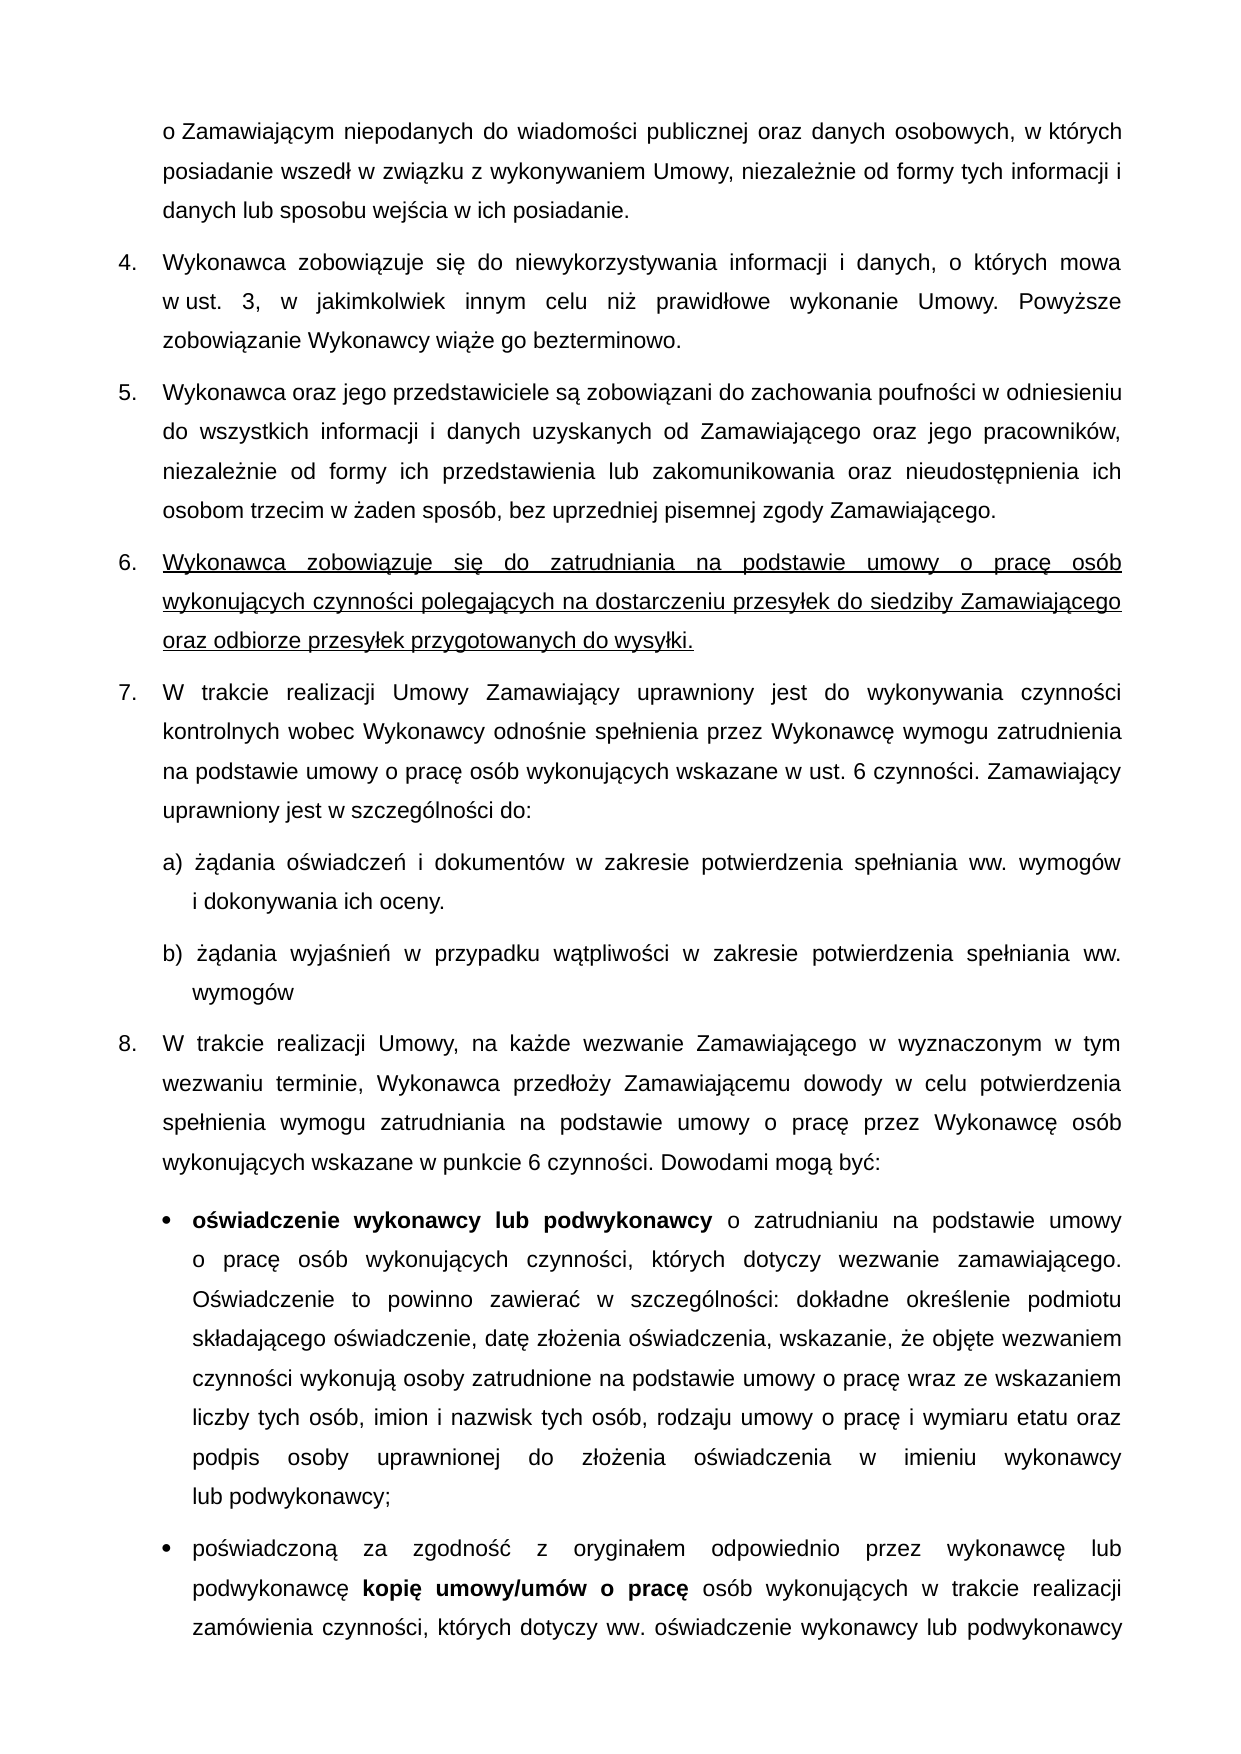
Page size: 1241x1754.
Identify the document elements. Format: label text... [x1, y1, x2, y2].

list W trakcie realizacji Umowy, na każde wezwanie Zamawiającego w wyznaczonym w tym wezwaniu terminie, Wykonawca przedłoży Zamawiającemu dowody w celu potwierdzenia spełnienia wymogu zatrudniania na podstawie umowy o pracę przez Wykonawcę osób wykonujących wskazane w punkcie 6 czynności. Dowodami mogą być: [118, 1030, 1122, 1175]
list Wykonawca zobowiązuje się do niewykorzystywania informacji i danych, o których mowa w ust. 3, w jakimkolwiek innym celu niż prawidłowe wykonanie Umowy. Powyższe zobowiązanie Wykonawcy wiąże go bezterminowo. [118, 248, 1122, 354]
text a) żądania oświadczeń i dokumentów w zakresie potwierdzenia spełniania ww. wymogów i dokonywania ich oceny. [162, 849, 1122, 914]
list Wykonawca zobowiązuje się do zatrudniania na podstawie umowy o pracę osób wykonujących czynności polegających na dostarczeniu przesyłek do siedziby Zamawiającego oraz odbiorze przesyłek przygotowanych do wysyłki. [118, 548, 1122, 654]
list poświadczoną za zgodność z oryginałem odpowiednio przez wykonawcę lub podwykonawcę kopię umowy/umów o pracę osób wykonujących w trakcie realizacji zamówienia czynności, których dotyczy ww. oświadczenie wykonawcy lub podwykonawcy [162, 1535, 1122, 1640]
list Wykonawca oraz jego przedstawiciele są zobowiązani do zachowania poufności w odniesieniu do wszystkich informacji i danych uzyskanych od Zamawiającego oraz jego pracowników, niezależnie od formy ich przedstawienia lub zakomunikowania oraz nieudostępnienia ich osobom trzecim w żaden sposób, bez uprzedniej pisemnej zgody Zamawiającego. [118, 379, 1122, 523]
list o Zamawiającym niepodanych do wiadomości publicznej oraz danych osobowych, w których posiadanie wszedł w związku z wykonywaniem Umowy, niezależnie od formy tych informacji i danych lub sposobu wejścia w ich posiadanie. [118, 118, 1122, 223]
list W trakcie realizacji Umowy Zamawiający uprawniony jest do wykonywania czynności kontrolnych wobec Wykonawcy odnośnie spełnienia przez Wykonawcę wymogu zatrudnienia na podstawie umowy o pracę osób wykonujących wskazane w ust. 6 czynności. Zamawiający uprawniony jest w szczególności do: [118, 679, 1122, 824]
text b) żądania wyjaśnień w przypadku wątpliwości w zakresie potwierdzenia spełniania ww. wymogów [162, 939, 1122, 1005]
list oświadczenie wykonawcy lub podwykonawcy o zatrudnianiu na podstawie umowy o pracę osób wykonujących czynności, których dotyczy wezwanie zamawiającego. Oświadczenie to powinno zawierać w szczególności: dokładne określenie podmiotu składającego oświadczenie, datę złożenia oświadczenia, wskazanie, że objęte wezwaniem czynności wykonują osoby zatrudnione na podstawie umowy o pracę wraz ze wskazaniem liczby tych osób, imion i nazwisk tych osób, rodzaju umowy o pracę i wymiaru etatu oraz podpis osoby uprawnionej do złożenia oświadczenia w imieniu wykonawcy lub podwykonawcy; [162, 1207, 1122, 1509]
